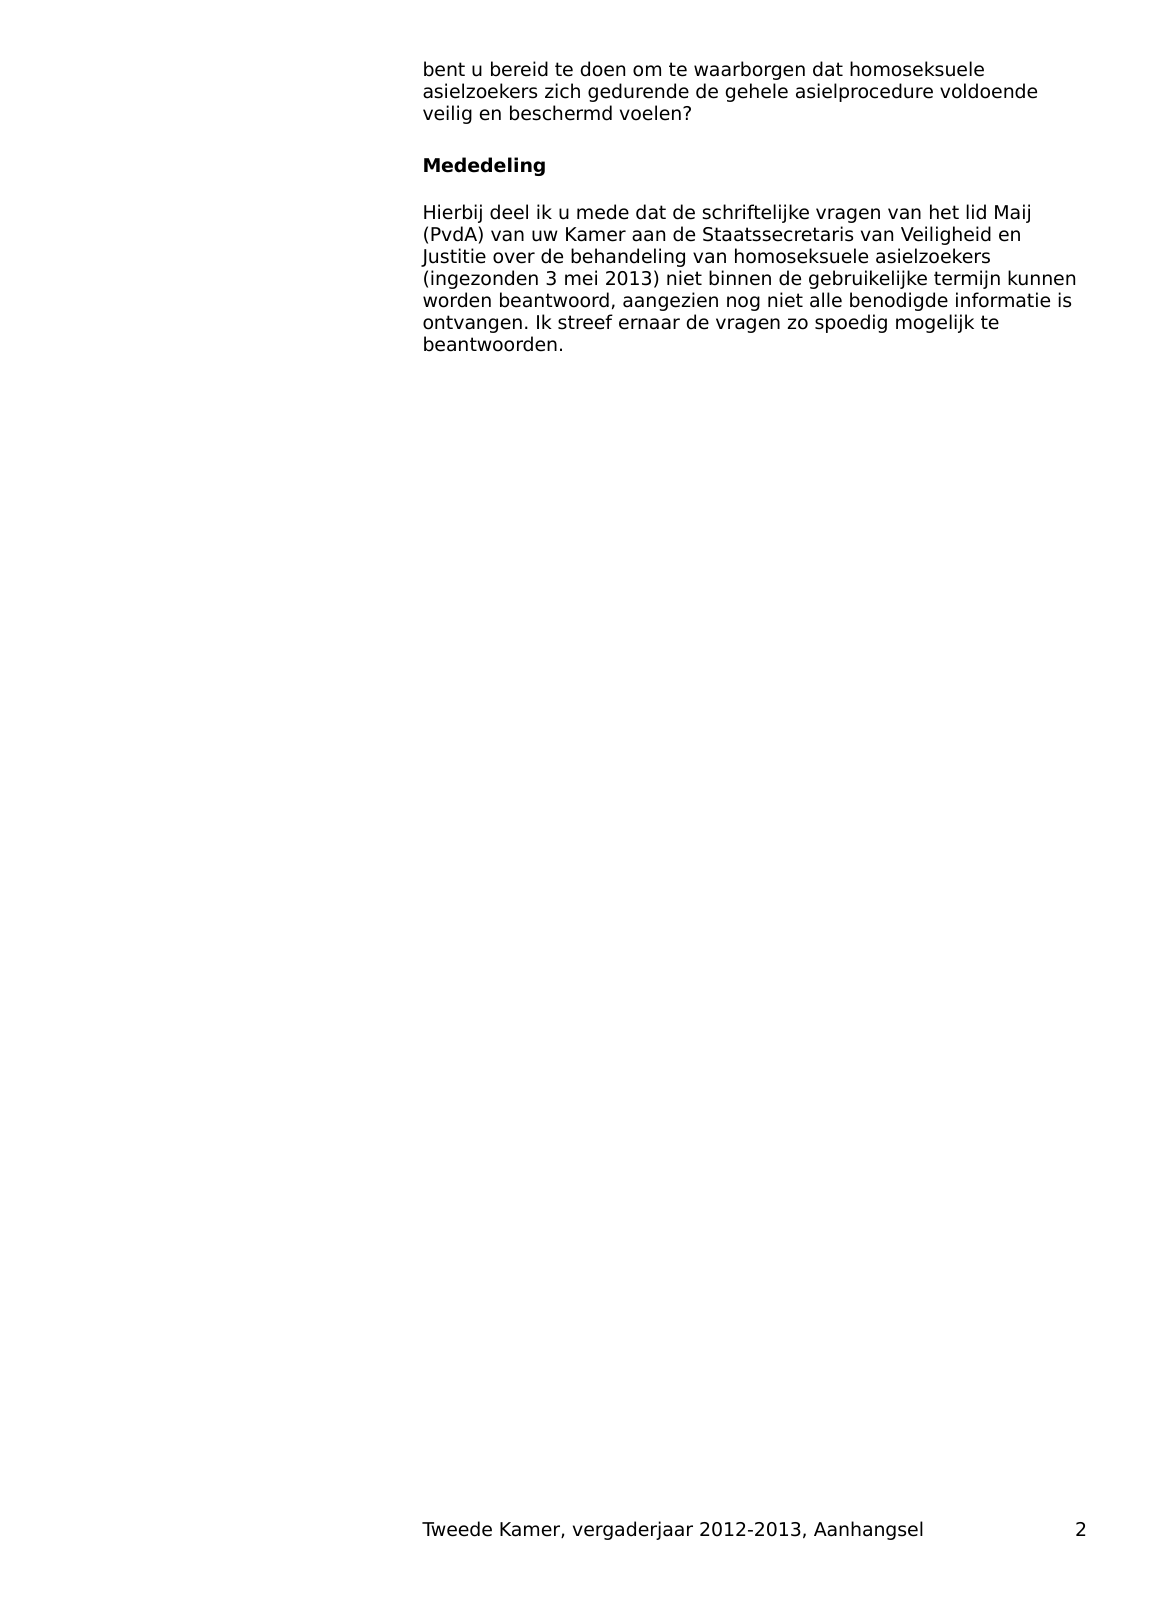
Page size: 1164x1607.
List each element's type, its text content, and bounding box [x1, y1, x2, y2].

subtitle Mededeling [422, 155, 1087, 177]
text Hierbij deel ik u mede dat de schriftelijke vragen van het lid Maij (PvdA) van uw Kamer aan de Staatssecretaris van Veiligheid en Justitie over de behandeling van homoseksuele asielzoekers (ingezonden 3 mei 2013) niet binnen de gebruikelijke termijn kunnen worden beantwoord, aangezien nog niet alle benodigde informatie is ontvangen. Ik streef ernaar de vragen zo spoedig mogelijk te beantwoorden. [422, 202, 1087, 356]
text bent u bereid te doen om te waarborgen dat homoseksuele asielzoekers zich gedurende de gehele asielprocedure voldoende veilig en beschermd voelen? [422, 59, 1087, 125]
